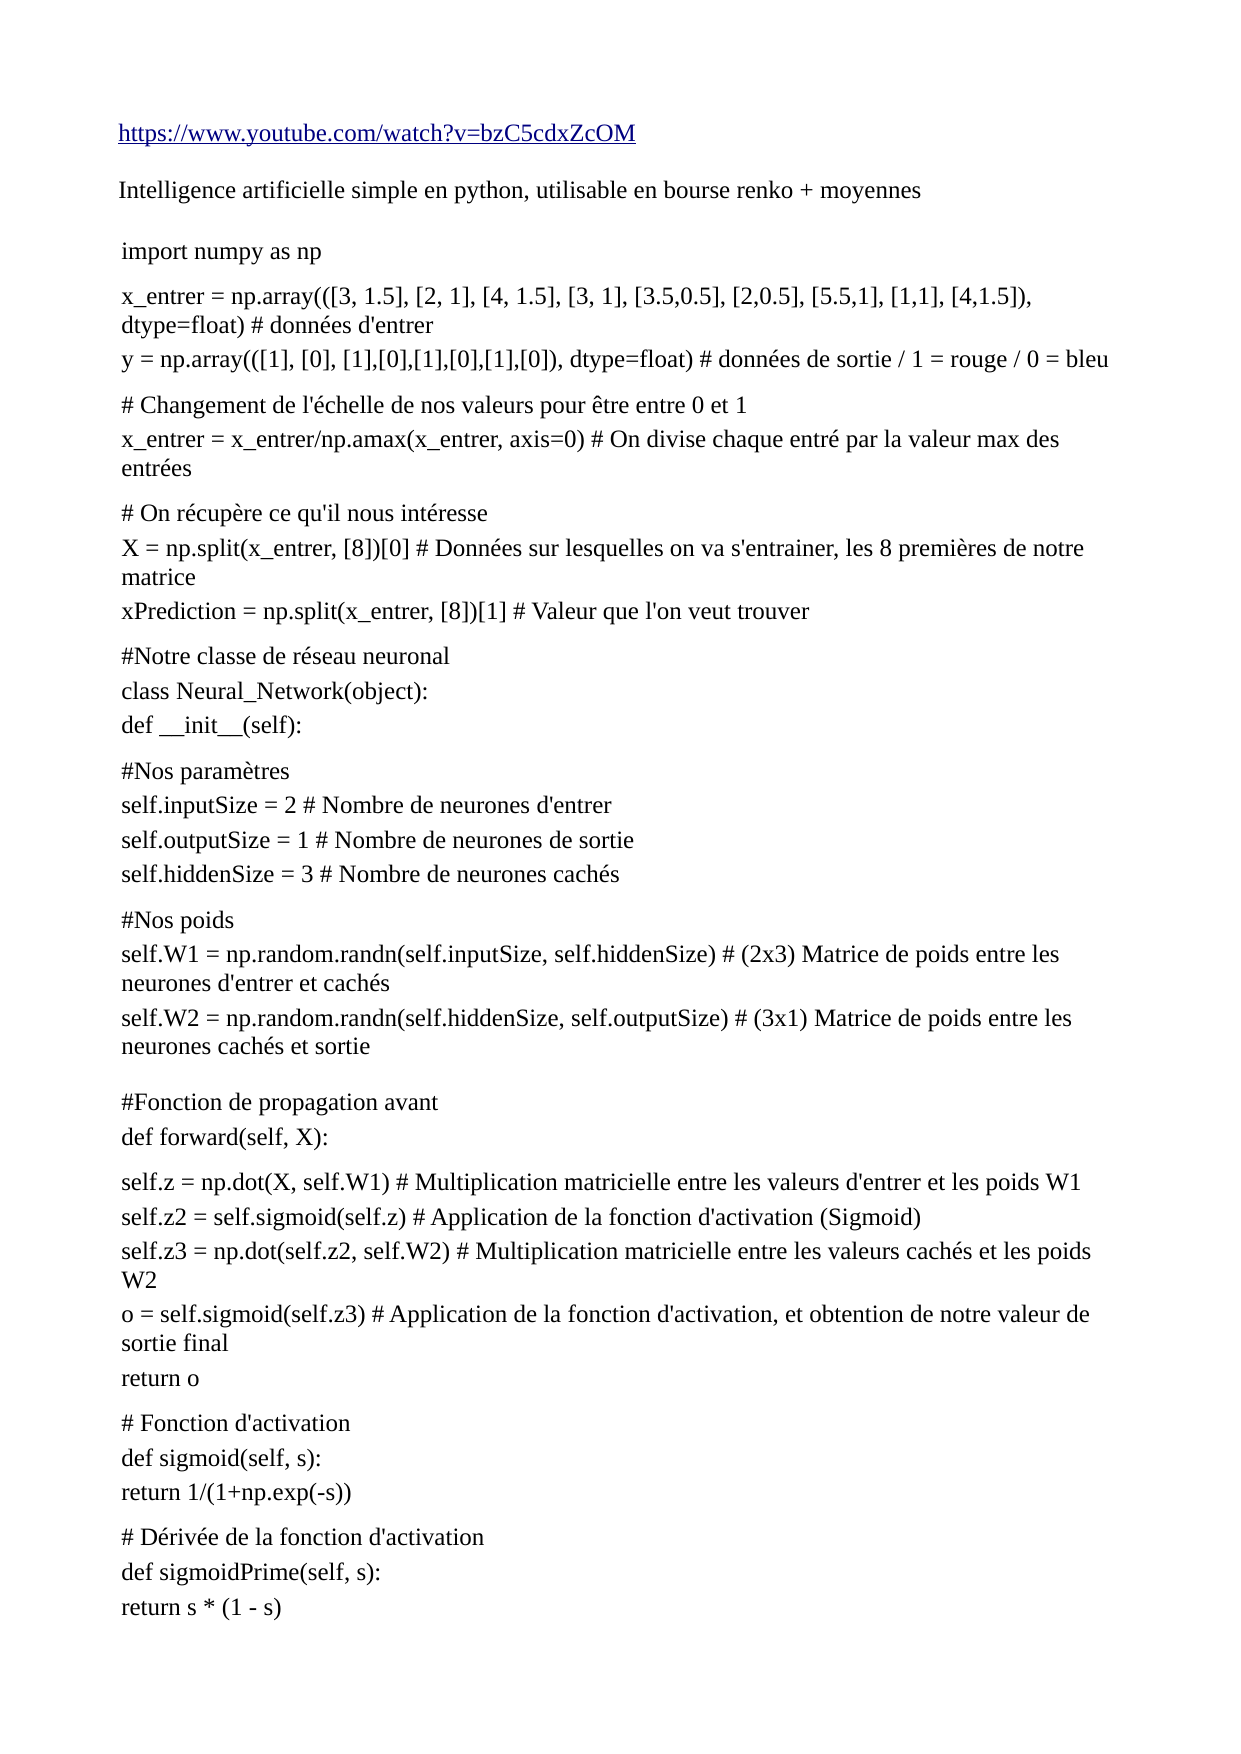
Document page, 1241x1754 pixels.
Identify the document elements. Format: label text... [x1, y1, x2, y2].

table_header [118, 1623, 134, 1634]
table_header class Neural_Network(object): [118, 673, 443, 708]
table_header self.W1 = np.random.randn(self.inputSize, self.hiddenSize) # (2x3) Matrice de poids entre les neurones d'entrer et cachés [118, 936, 1122, 1000]
table_header [118, 1074, 134, 1084]
table_header self.outputSize = 1 # Nombre de neurones de sortie [118, 822, 648, 857]
table_header [118, 376, 134, 387]
table_header self.inputSize = 2 # Nombre de neurones d'entrer [118, 788, 625, 822]
table_header #Nos poids [118, 902, 247, 936]
table_header return o [118, 1360, 212, 1394]
table_header # Dérivée de la fonction d'activation [118, 1520, 498, 1554]
table_header [118, 1509, 134, 1519]
text https://www.youtube.com/watch?v=bzC5cdxZcOM [118, 118, 1122, 147]
table_header x_entrer = np.array(([3, 1.5], [2, 1], [4, 1.5], [3, 1], [3.5,0.5], [2,0.5], [5.5,1], [1,1], [4,1.5]), dtype=float) # données d'entrer [118, 278, 1122, 342]
table_header self.z3 = np.dot(self.z2, self.W2) # Multiplication matricielle entre les valeurs cachés et les poids W2 [118, 1233, 1122, 1297]
table_header self.z2 = self.sigmoid(self.z) # Application de la fonction d'activation (Sigmoid) [118, 1199, 936, 1233]
table_header def sigmoid(self, s): [118, 1440, 336, 1474]
table_header X = np.split(x_entrer, [8])[0] # Données sur lesquelles on va s'entrainer, les 8 premières de notre matrice [118, 530, 1122, 593]
table_header x_entrer = x_entrer/np.amax(x_entrer, axis=0) # On divise chaque entré par la valeur max des entrées [118, 421, 1122, 485]
text Intelligence artificielle simple en python, utilisable en bourse renko + moyennes [118, 176, 1122, 204]
table_header #Nos paramètres [118, 753, 302, 787]
table_header return s * (1 - s) [118, 1589, 295, 1623]
table_header #Fonction de propagation avant [118, 1084, 451, 1119]
table_header [118, 742, 134, 753]
table_header # Fonction d'activation [118, 1405, 363, 1440]
table_header self.W2 = np.random.randn(self.hiddenSize, self.outputSize) # (3x1) Matrice de poids entre les neurones cachés et sortie [118, 1000, 1122, 1063]
table_header [118, 628, 134, 638]
table_header return 1/(1+np.exp(-s)) [118, 1474, 366, 1509]
table_header xPrediction = np.split(x_entrer, [8])[1] # Valeur que l'on veut trouver [118, 593, 827, 628]
table_header y = np.array(([1], [0], [1],[0],[1],[0],[1],[0]), dtype=float) # données de sortie / 1 = rouge / 0 = bleu [118, 342, 1122, 376]
table_header # On récupère ce qu'il nous intéresse [118, 495, 501, 530]
table_header def __init__(self): [118, 708, 316, 742]
table_header self.z = np.dot(X, self.W1) # Multiplication matricielle entre les valeurs d'entrer et les poids W1 [118, 1164, 1098, 1199]
table_header [118, 1063, 134, 1074]
table_header def sigmoidPrime(self, s): [118, 1554, 396, 1589]
table_header self.hiddenSize = 3 # Nombre de neurones cachés [118, 857, 633, 891]
table_header [118, 268, 134, 278]
table_header [118, 1395, 134, 1405]
table_header #Notre classe de réseau neuronal [118, 639, 463, 673]
table_header [118, 891, 134, 902]
table_header [118, 1154, 134, 1164]
table_header [118, 485, 134, 495]
table_header import numpy as np [118, 233, 341, 268]
table_header def forward(self, X): [118, 1119, 342, 1153]
table_header # Changement de l'échelle de nos valeurs pour être entre 0 et 1 [118, 387, 762, 421]
table_header o = self.sigmoid(self.z3) # Application de la fonction d'activation, et obtention de notre valeur de sortie final [118, 1297, 1122, 1360]
